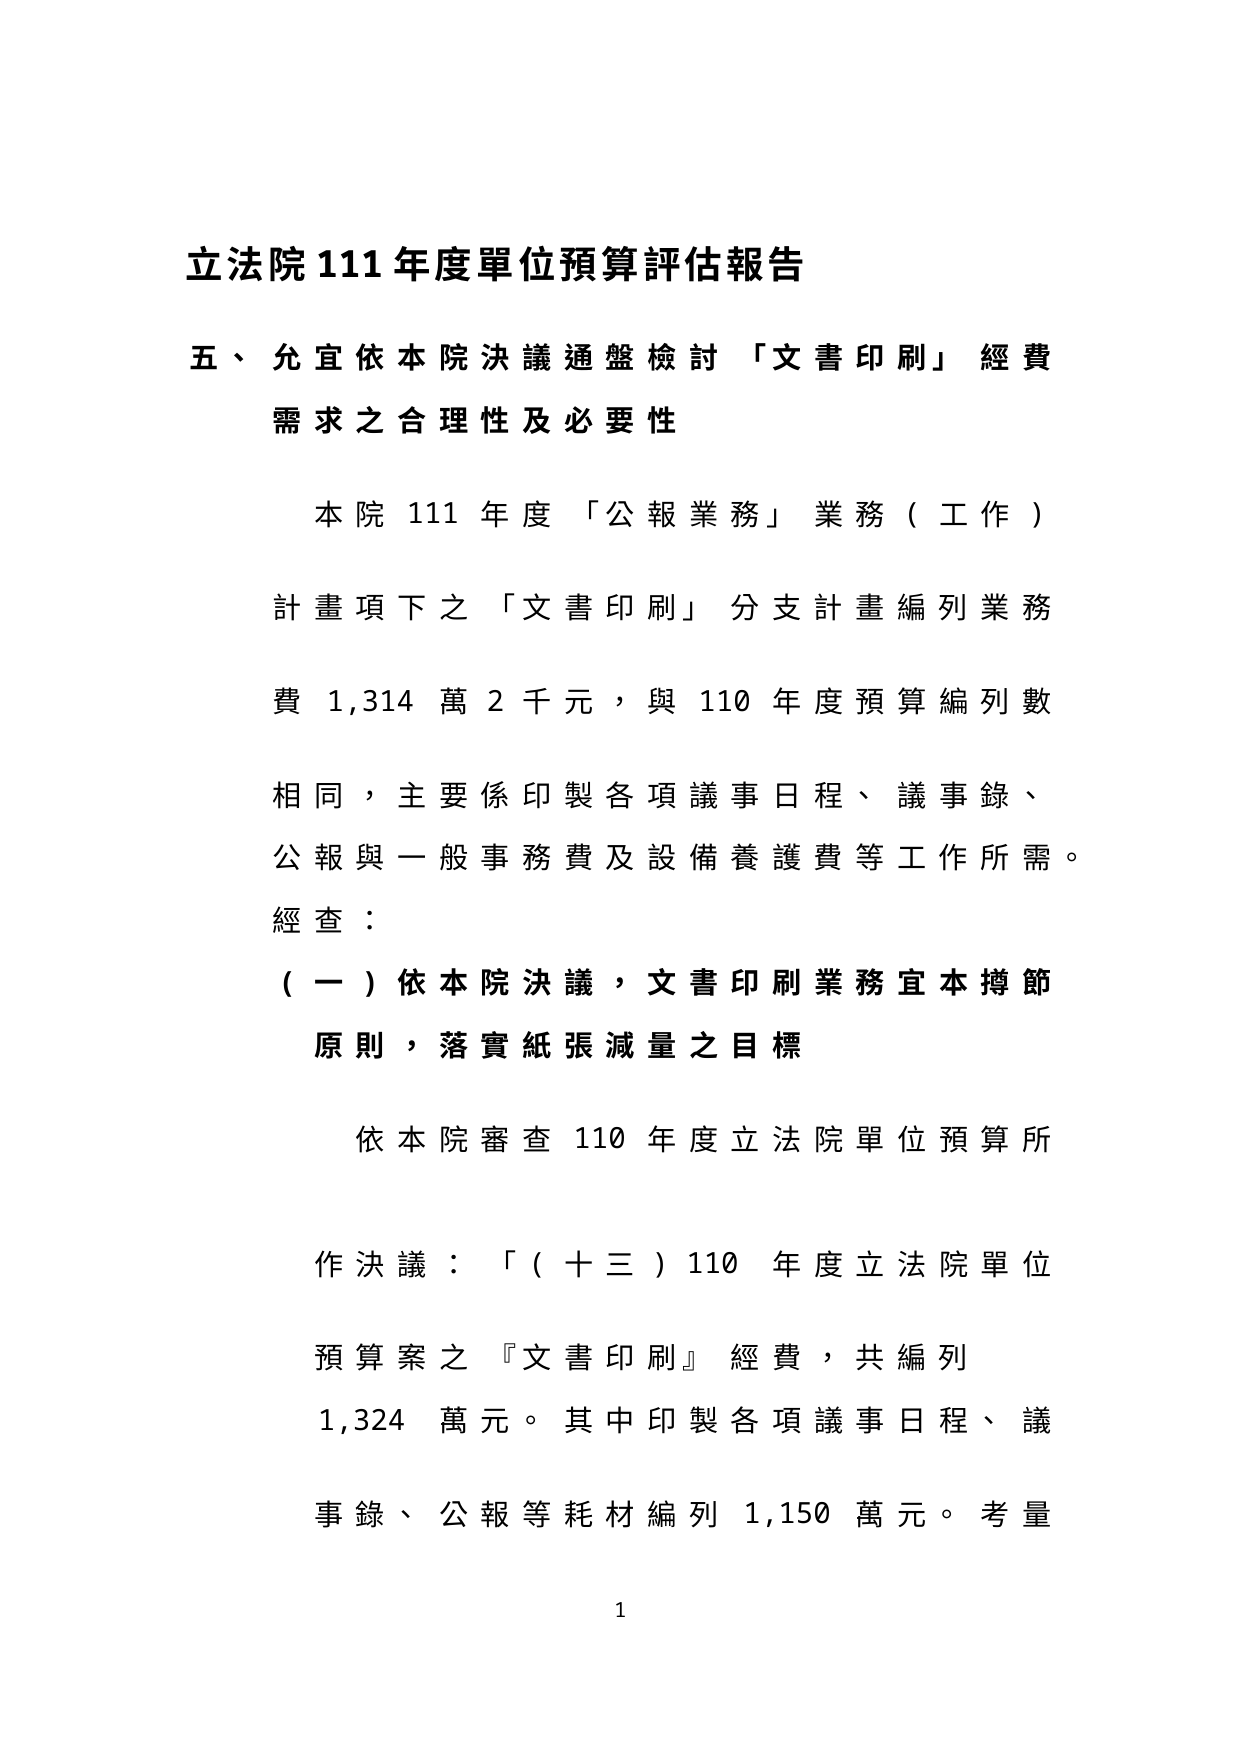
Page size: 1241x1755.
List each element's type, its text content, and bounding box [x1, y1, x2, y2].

text 五、允宜依本院決議通盤檢討「文書印刷」經費需求之合理性及必要性 [183, 314, 1058, 439]
text 立法院111年度單位預算評估報告 [183, 189, 1058, 314]
text 本院111年度「公報業務」業務(工作)計畫項下之「文書印刷」分支計畫編列業務費1,314萬2千元，與110年度預算編列數相同，主要係印製各項議事日程、議事錄、公報與一般事務費及設備養護費等工作所需。經查： [242, 439, 1058, 939]
text 依本院審查110年度立法院單位預算所作決議：「(十三) 110 年度立法院單位預算案之『文書印刷』經費，共編列1,324 萬元。其中印製各項議事日程、議事錄、公報等耗材編列1,150萬元。考量 [271, 1064, 1058, 1564]
text (一)依本院決議，文書印刷業務宜本撙節原則，落實紙張減量之目標 [242, 939, 1058, 1064]
